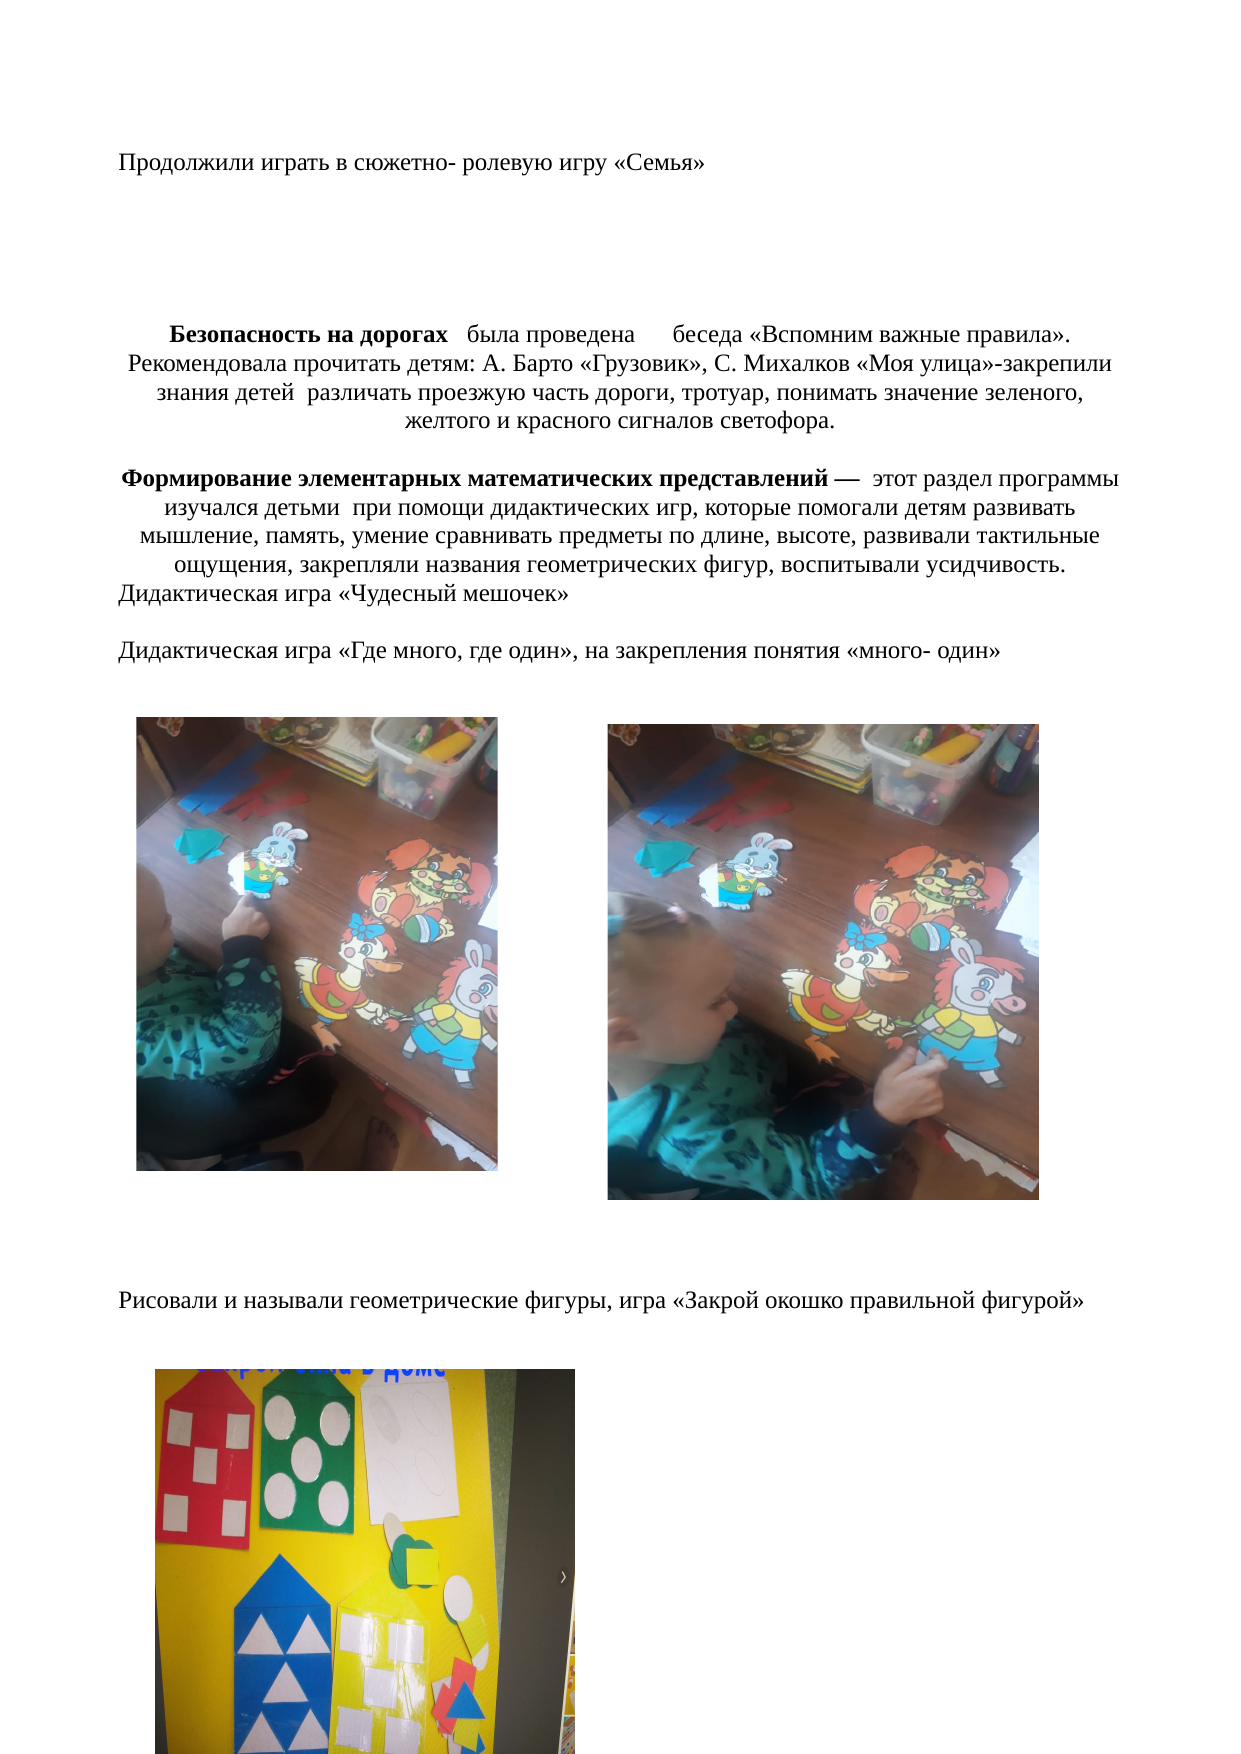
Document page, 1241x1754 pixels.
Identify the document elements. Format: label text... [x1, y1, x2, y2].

text Безопасность на дорогах была проведена беседа «Вспомним важные правила». [118, 319, 1122, 348]
text Дидактическая игра «Где много, где один», на закрепления понятия «много- один» [118, 636, 1122, 664]
text Формирование элементарных математических представлений — этот раздел программы изучался детьми при помощи дидактических игр, которые помогали детям развивать мышление, память, умение сравнивать предметы по длине, высоте, развивали тактильные ощущения, закрепляли названия геометрических фигур, воспитывали усидчивость. [118, 463, 1122, 578]
text Рекомендовала прочитать детям: А. Барто «Грузовик», С. Михалков «Моя улица»-закрепили знания детей различать проезжую часть дороги, тротуар, понимать значение зеленого, желтого и красного сигналов светофора. [118, 348, 1122, 434]
text Продолжили играть в сюжетно- ролевую игру «Семья» [118, 147, 1122, 176]
text Дидактическая игра «Чудесный мешочек» [118, 578, 1122, 607]
text Рисовали и называли геометрические фигуры, игра «Закрой окошко правильной фигурой» [118, 1286, 1122, 1314]
